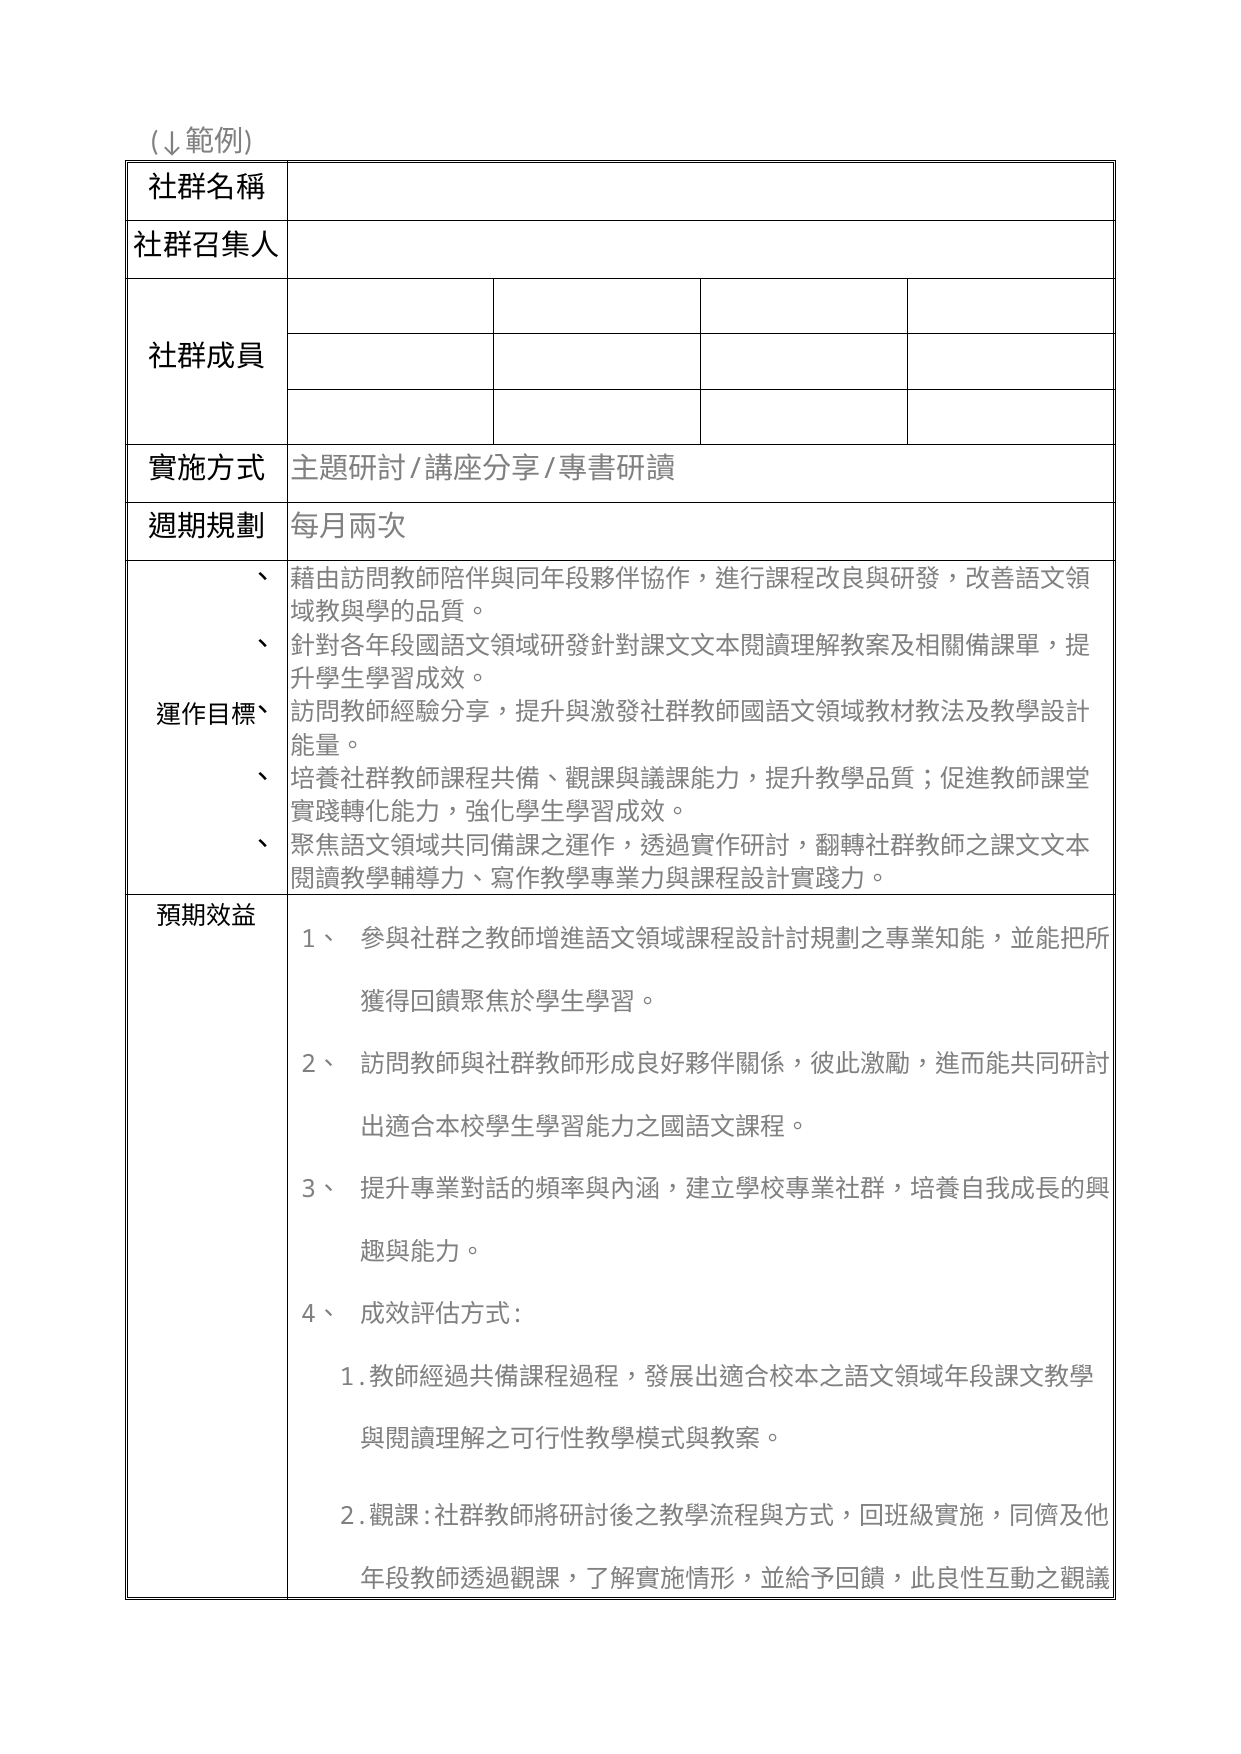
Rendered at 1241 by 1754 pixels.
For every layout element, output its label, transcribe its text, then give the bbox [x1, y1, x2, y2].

table_cell [908, 334, 1113, 388]
table_cell 實施方式 [128, 445, 287, 502]
table_header [288, 163, 1113, 220]
table_cell 運作目標 [128, 561, 287, 894]
table_cell [494, 279, 700, 333]
table_cell 預期效益 [128, 895, 287, 1597]
table_cell 藉由訪問教師陪伴與同年段夥伴協作，進行課程改良與研發，改善語文領域教與學的品質。 針對各年段國語文領域研發針對課文文本閱讀理解教案及相關備課單，提升學生學習成效。 訪問教師經驗分享，提升與激發社群教師國語文領域教材教法及教學設計能量。 培養社群教師課程共備、觀課與議課能力，提升教學品質；促進教師課堂實踐轉化能力，強化學生學習成效。 聚焦語文領域共同備課之運作，透過實作研討，翻轉社群教師之課文文本閱讀教學輔導力、寫作教學專業力與課程設計實踐力。 [288, 561, 1113, 894]
table_header 社群名稱 [128, 163, 287, 220]
text (↓範例) [150, 97, 1165, 160]
table_cell [701, 279, 907, 333]
table_cell 每月兩次 [288, 503, 1113, 560]
table_cell [701, 390, 907, 444]
table_cell 社群成員 [128, 279, 287, 444]
table_cell 參與社群之教師增進語文領域課程設計討規劃之專業知能，並能把所獲得回饋聚焦於學生學習。 訪問教師與社群教師形成良好夥伴關係，彼此激勵，進而能共同研討出適合本校學生學習能力之國語文課程。 提升專業對話的頻率與內涵，建立學校專業社群，培養自我成長的興趣與能力。 成效評估方式: 1.教師經過共備課程過程，發展出適合校本之語文領域年段課文教學與閱讀理解之可行性教學模式與教案。 2.觀課:社群教師將研討後之教學流程與方式，回班級實施，同儕及他年段教師透過觀課，了解實施情形，並給予回饋，此良性互動之觀議 [288, 895, 1113, 1597]
table_cell [701, 334, 907, 388]
table_cell [908, 279, 1113, 333]
table_cell 主題研討/講座分享/專書研讀 [288, 445, 1113, 502]
table_cell [288, 390, 493, 444]
table_cell [288, 221, 1113, 278]
table_cell [908, 390, 1113, 444]
table_cell 週期規劃 [128, 503, 287, 560]
table_cell [288, 279, 493, 333]
table_cell [494, 334, 700, 388]
table_cell 社群召集人 [128, 221, 287, 278]
table_cell [288, 334, 493, 388]
table_cell [494, 390, 700, 444]
